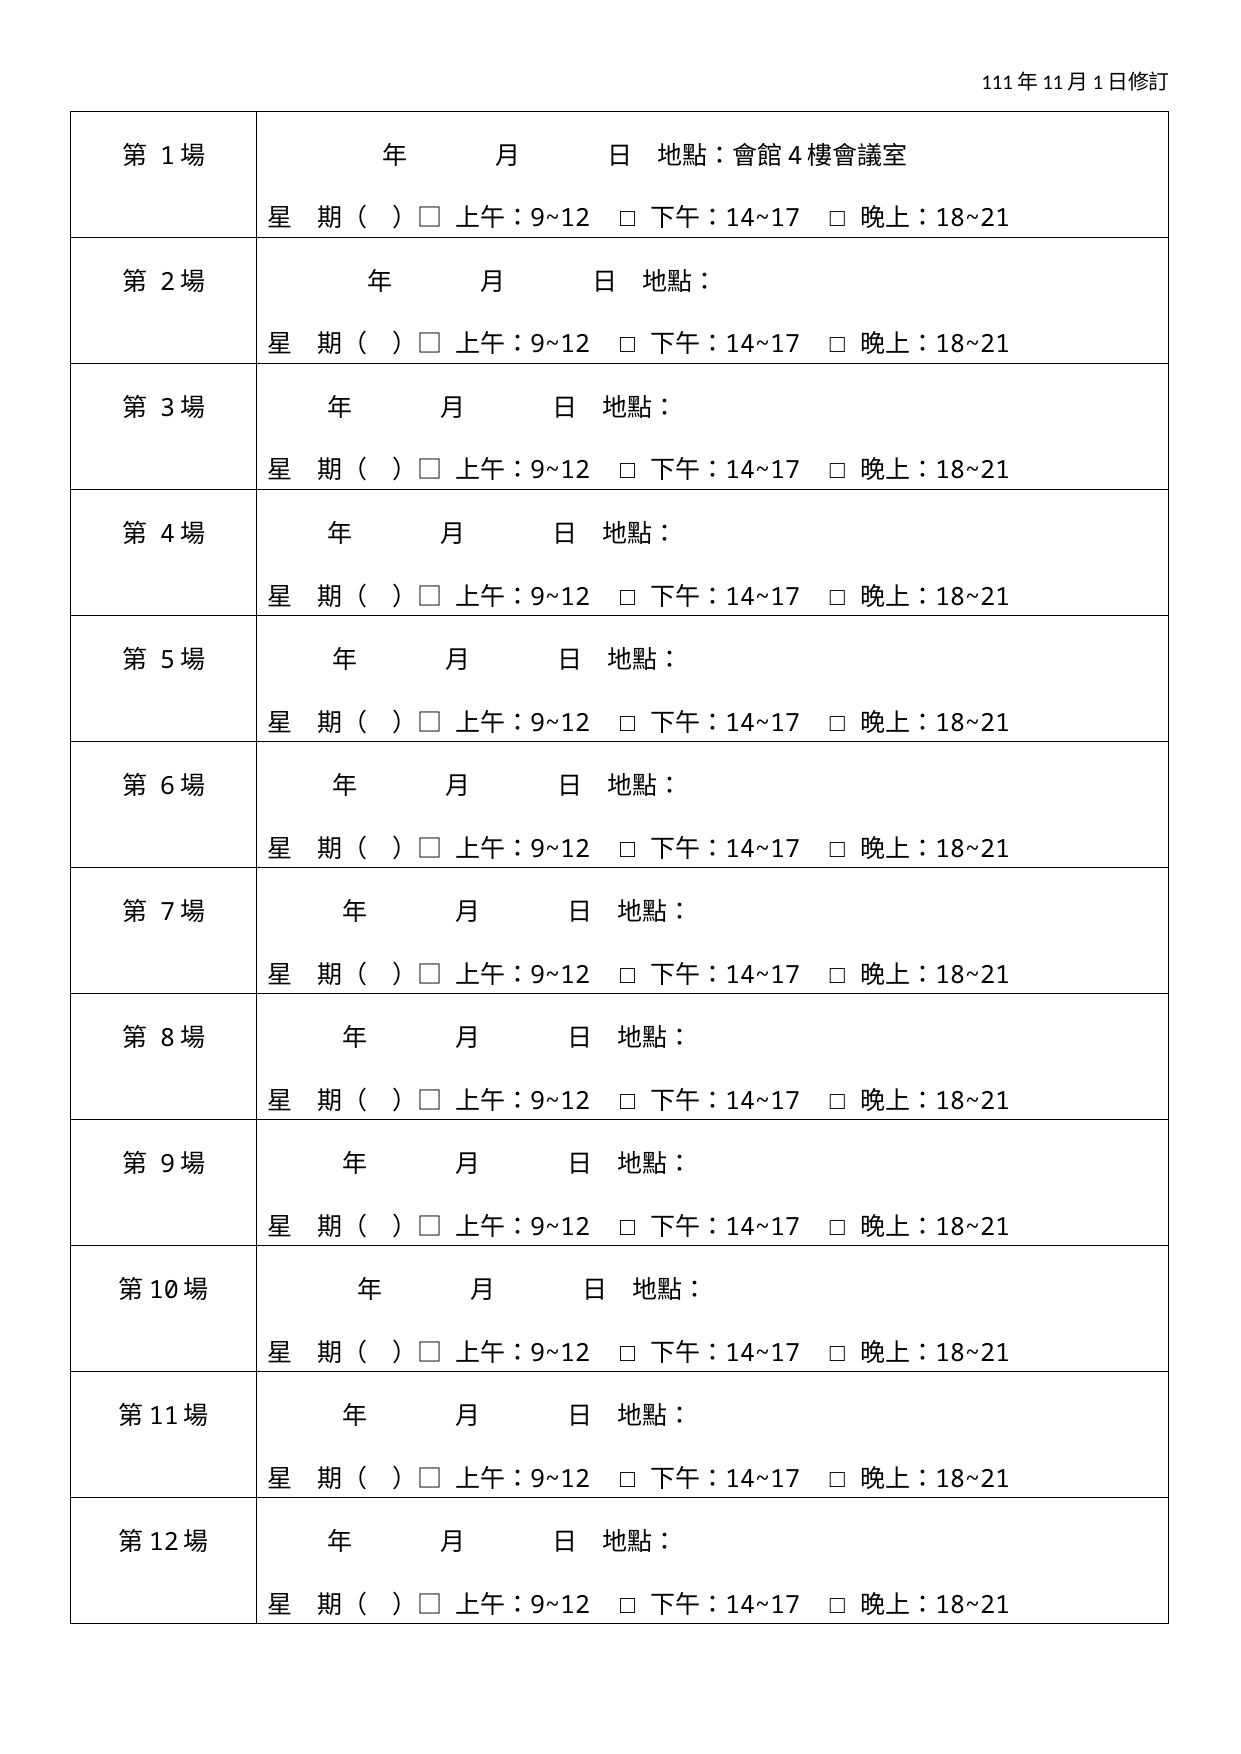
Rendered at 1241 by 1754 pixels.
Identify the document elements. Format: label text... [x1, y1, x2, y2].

table_cell 年 月 日 地點： 星 期（ ）□ 上午：9~12 □ 下午：14~17 □ 晚上：18~21 [257, 490, 1168, 615]
table_cell 第12場 [71, 1498, 256, 1623]
table_cell 第 7場 [71, 868, 256, 993]
table_cell 第 6場 [71, 742, 256, 867]
table_cell 第 9場 [71, 1120, 256, 1245]
table_cell 年 月 日 地點： 星 期（ ）□ 上午：9~12 □ 下午：14~17 □ 晚上：18~21 [257, 1372, 1168, 1497]
table_header 年 月 日 地點：會館4樓會議室 星 期（ ）□ 上午：9~12 □ 下午：14~17 □ 晚上：18~21 [257, 112, 1168, 237]
table_cell 年 月 日 地點： 星 期（ ）□ 上午：9~12 □ 下午：14~17 □ 晚上：18~21 [257, 742, 1168, 867]
table_cell 第 2場 [71, 238, 256, 363]
table_cell 年 月 日 地點： 星 期（ ）□ 上午：9~12 □ 下午：14~17 □ 晚上：18~21 [257, 1498, 1168, 1623]
table_cell 年 月 日 地點： 星 期（ ）□ 上午：9~12 □ 下午：14~17 □ 晚上：18~21 [257, 364, 1168, 489]
table_cell 年 月 日 地點： 星 期（ ）□ 上午：9~12 □ 下午：14~17 □ 晚上：18~21 [257, 1246, 1168, 1371]
table_cell 第10場 [71, 1246, 256, 1371]
table_header 第 1場 [71, 112, 256, 237]
table_cell 年 月 日 地點： 星 期（ ）□ 上午：9~12 □ 下午：14~17 □ 晚上：18~21 [257, 616, 1168, 741]
table_cell 第 5場 [71, 616, 256, 741]
table_cell 第 3場 [71, 364, 256, 489]
table_cell 第 8場 [71, 994, 256, 1119]
table_cell 年 月 日 地點： 星 期（ ）□ 上午：9~12 □ 下午：14~17 □ 晚上：18~21 [257, 994, 1168, 1119]
table_cell 年 月 日 地點： 星 期（ ）□ 上午：9~12 □ 下午：14~17 □ 晚上：18~21 [257, 1120, 1168, 1245]
table_cell 第 4場 [71, 490, 256, 615]
table_cell 年 月 日 地點： 星 期（ ）□ 上午：9~12 □ 下午：14~17 □ 晚上：18~21 [257, 868, 1168, 993]
table_cell 年 月 日 地點： 星 期（ ）□ 上午：9~12 □ 下午：14~17 □ 晚上：18~21 [257, 238, 1168, 363]
table_cell 第11場 [71, 1372, 256, 1497]
